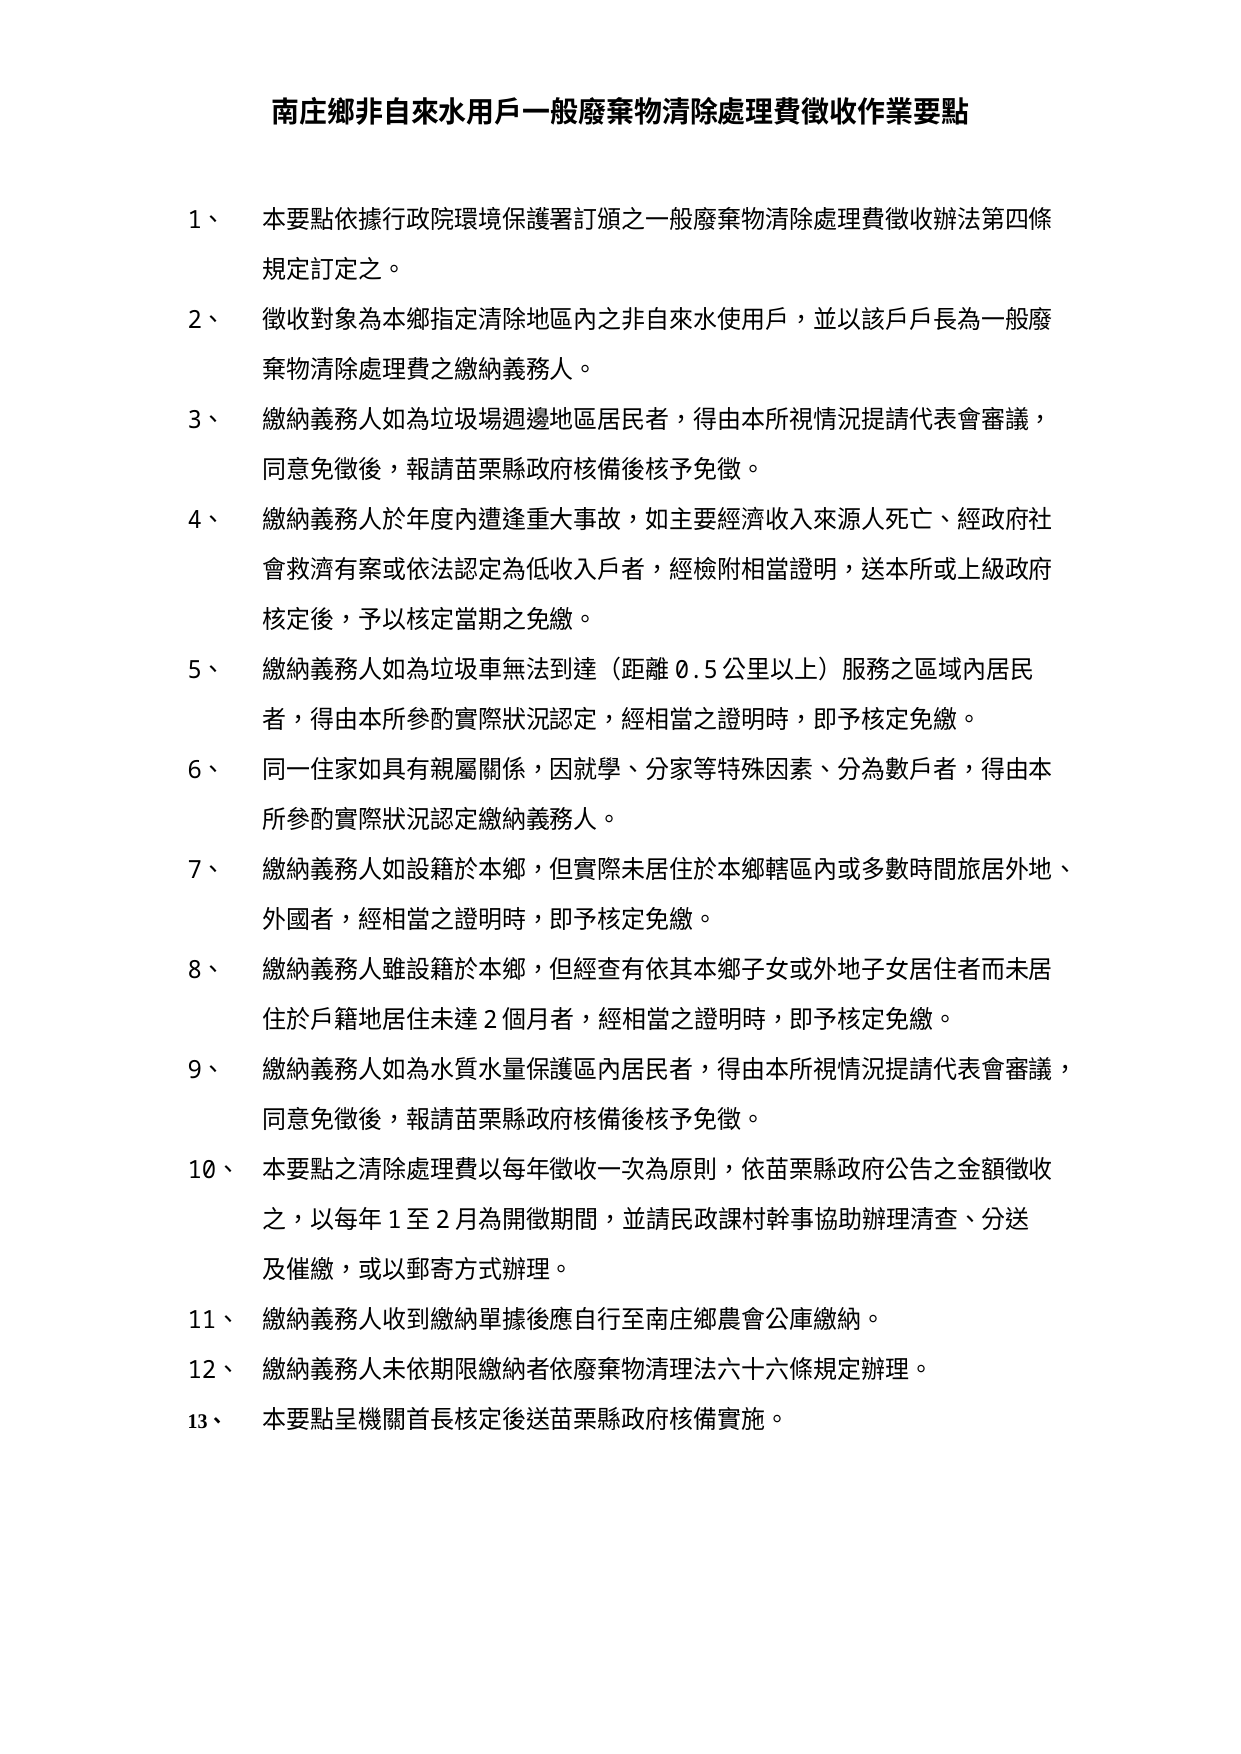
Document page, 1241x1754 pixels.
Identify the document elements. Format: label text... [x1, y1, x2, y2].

list 繳納義務人收到繳納單據後應自行至南庄鄉農會公庫繳納。 [187, 1288, 1053, 1338]
list 同一住家如具有親屬關係，因就學、分家等特殊因素、分為數戶者，得由本所參酌實際狀況認定繳納義務人。 [187, 738, 1053, 838]
list 繳納義務人未依期限繳納者依廢棄物清理法六十六條規定辦理。 [187, 1338, 1053, 1388]
list 本要點之清除處理費以每年徵收一次為原則，依苗栗縣政府公告之金額徵收之，以每年1至2月為開徵期間，並請民政課村幹事協助辦理清查、分送及催繳，或以郵寄方式辦理。 [187, 1138, 1053, 1288]
list 本要點依據行政院環境保護署訂頒之一般廢棄物清除處理費徵收辦法第四條規定訂定之。 [187, 188, 1053, 288]
list 繳納義務人如為垃圾場週邊地區居民者，得由本所視情況提請代表會審議，同意免徵後，報請苗栗縣政府核備後核予免徵。 [187, 388, 1053, 488]
list 繳納義務人於年度內遭逢重大事故，如主要經濟收入來源人死亡、經政府社會救濟有案或依法認定為低收入戶者，經檢附相當證明，送本所或上級政府核定後，予以核定當期之免繳。 [187, 488, 1053, 638]
list 繳納義務人如為水質水量保護區內居民者，得由本所視情況提請代表會審議，同意免徵後，報請苗栗縣政府核備後核予免徵。 [187, 1038, 1053, 1138]
list 繳納義務人如設籍於本鄉，但實際未居住於本鄉轄區內或多數時間旅居外地、外國者，經相當之證明時，即予核定免繳。 [187, 838, 1053, 938]
text 南庄鄉非自來水用戶一般廢棄物清除處理費徵收作業要點 [187, 89, 1053, 131]
list 本要點呈機關首長核定後送苗栗縣政府核備實施。 [187, 1388, 1053, 1438]
list 繳納義務人如為垃圾車無法到達（距離0.5公里以上）服務之區域內居民者，得由本所參酌實際狀況認定，經相當之證明時，即予核定免繳。 [187, 638, 1053, 738]
list 徵收對象為本鄉指定清除地區內之非自來水使用戶，並以該戶戶長為一般廢棄物清除處理費之繳納義務人。 [187, 288, 1053, 388]
list 繳納義務人雖設籍於本鄉，但經查有依其本鄉子女或外地子女居住者而未居住於戶籍地居住未達2個月者，經相當之證明時，即予核定免繳。 [187, 938, 1053, 1038]
